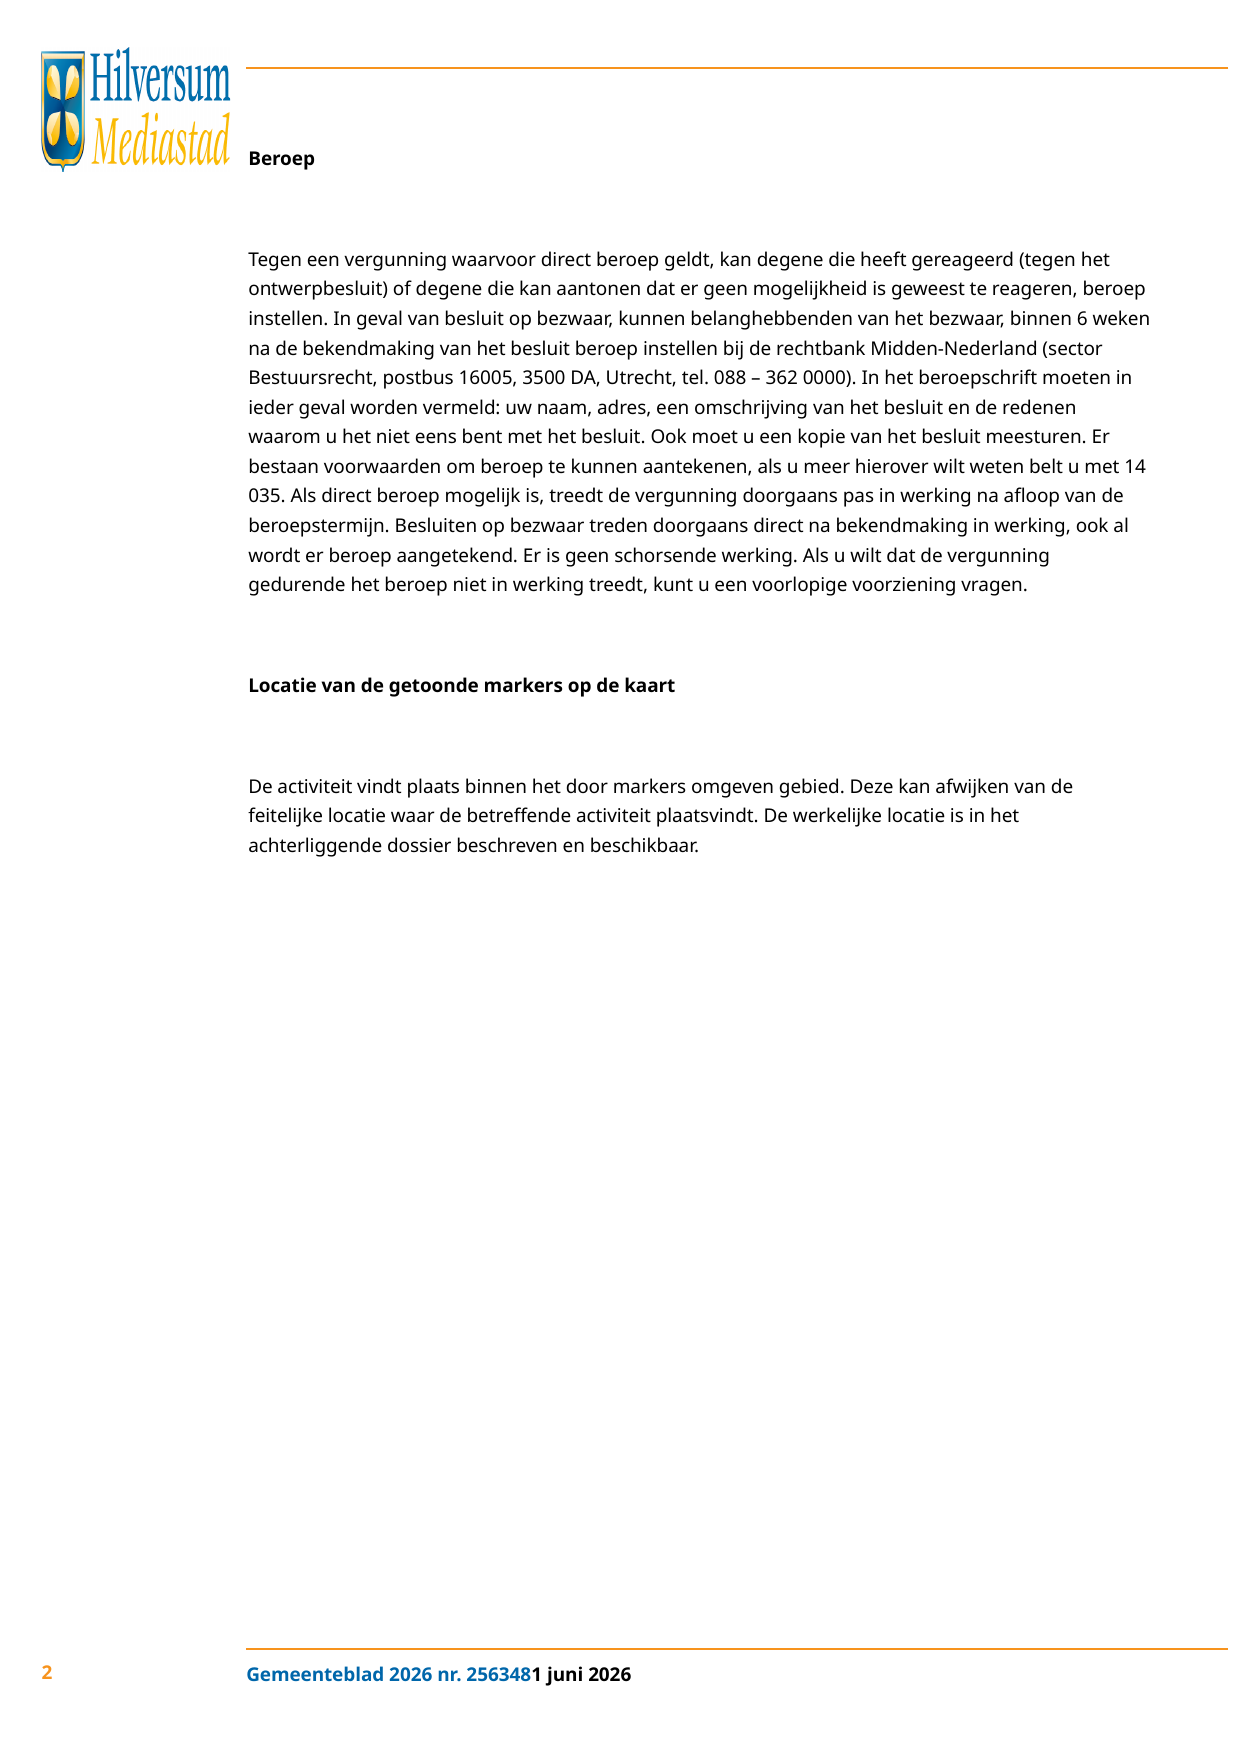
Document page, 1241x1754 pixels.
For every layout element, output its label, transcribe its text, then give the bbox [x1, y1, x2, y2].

text Locatie van de getoonde markers op de kaart [248, 672, 1152, 698]
text Beroep [248, 145, 1152, 171]
picture [41, 47, 231, 172]
text De activiteit vindt plaats binnen het door markers omgeven gebied. Deze kan afwijken van de feitelijke locatie waar de betreffende activiteit plaatsvindt. De werkelijke locatie is in het achterliggende dossier beschreven en beschikbaar. [248, 773, 1152, 858]
text Tegen een vergunning waarvoor direct beroep geldt, kan degene die heeft gereageerd (tegen het ontwerpbesluit) of degene die kan aantonen dat er geen mogelijkheid is geweest te reageren, beroep instellen. In geval van besluit op bezwaar, kunnen belanghebbenden van het bezwaar, binnen 6 weken na de bekendmaking van het besluit beroep instellen bij de rechtbank Midden-Nederland (sector Bestuursrecht, postbus 16005, 3500 DA, Utrecht, tel. 088 – 362 0000). In het beroepschrift moeten in ieder geval worden vermeld: uw naam, adres, een omschrijving van het besluit en de redenen waarom u het niet eens bent met het besluit. Ook moet u een kopie van het besluit meesturen. Er bestaan voorwaarden om beroep te kunnen aantekenen, als u meer hierover wilt weten belt u met 14 035. Als direct beroep mogelijk is, treedt de vergunning doorgaans pas in werking na afloop van de beroepstermijn. Besluiten op bezwaar treden doorgaans direct na bekendmaking in werking, ook al wordt er beroep aangetekend. Er is geen schorsende werking. Als u wilt dat de vergunning gedurende het beroep niet in werking treedt, kunt u een voorlopige voorziening vragen. [248, 246, 1152, 597]
